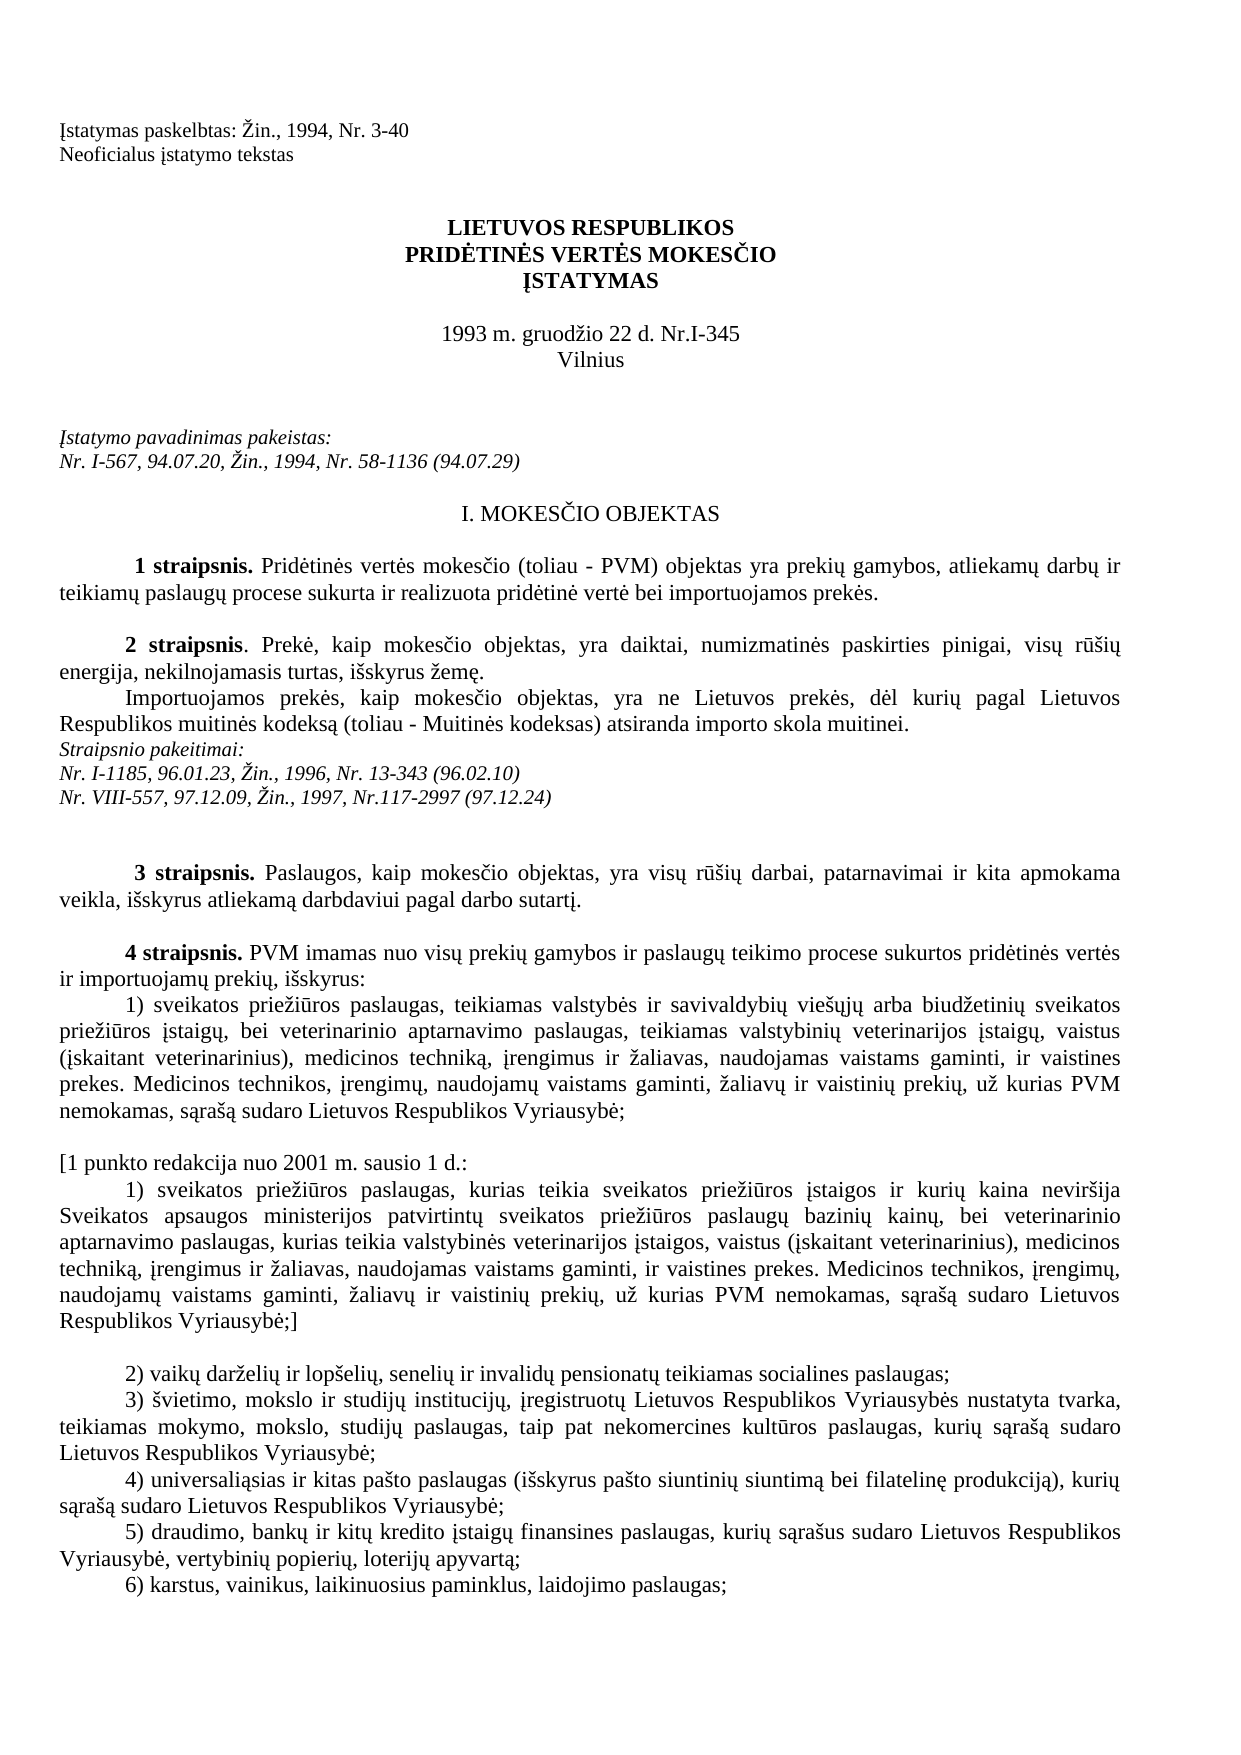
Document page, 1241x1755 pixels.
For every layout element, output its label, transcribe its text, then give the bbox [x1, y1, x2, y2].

text Importuojamos prekės, kaip mokesčio objektas, yra ne Lietuvos prekės, dėl kurių pagal Lietuvos Respublikos muitinės kodeksą (toliau - Muitinės kodeksas) atsiranda importo skola muitinei. [59, 684, 1122, 737]
text Neoficialus įstatymo tekstas [59, 142, 1122, 166]
text [1 punkto redakcija nuo 2001 m. sausio 1 d.: [59, 1149, 1122, 1176]
text 3) švietimo, mokslo ir studijų institucijų, įregistruotų Lietuvos Respublikos Vyriausybės nustatyta tvarka, teikiamas mokymo, mokslo, studijų paslaugas, taip pat nekomercines kultūros paslaugas, kurių sąrašą sudaro Lietuvos Respublikos Vyriausybė; [59, 1387, 1122, 1466]
text 2) vaikų darželių ir lopšelių, senelių ir invalidų pensionatų teikiamas socialines paslaugas; [59, 1360, 1122, 1387]
text I. MOKESČIO OBJEKTAS [59, 500, 1122, 526]
text Įstatymo pavadinimas pakeistas: [59, 425, 1122, 449]
text 4 straipsnis. PVM imamas nuo visų prekių gamybos ir paslaugų teikimo procese sukurtos pridėtinės vertės ir importuojamų prekių, išskyrus: [59, 938, 1122, 991]
text Nr. I-567, 94.07.20, Žin., 1994, Nr. 58-1136 (94.07.29) [59, 449, 1122, 473]
text 1) sveikatos priežiūros paslaugas, kurias teikia sveikatos priežiūros įstaigos ir kurių kaina neviršija Sveikatos apsaugos ministerijos patvirtintų sveikatos priežiūros paslaugų bazinių kainų, bei veterinarinio aptarnavimo paslaugas, kurias teikia valstybinės veterinarijos įstaigos, vaistus (įskaitant veterinarinius), medicinos techniką, įrengimus ir žaliavas, naudojamas vaistams gaminti, ir vaistines prekes. Medicinos technikos, įrengimų, naudojamų vaistams gaminti, žaliavų ir vaistinių prekių, už kurias PVM nemokamas, sąrašą sudaro Lietuvos Respublikos Vyriausybė;] [59, 1176, 1122, 1334]
text Įstatymas paskelbtas: Žin., 1994, Nr. 3-40 [59, 118, 1122, 142]
text Nr. VIII-557, 97.12.09, Žin., 1997, Nr.117-2997 (97.12.24) [59, 785, 1122, 809]
text 6) karstus, vainikus, laikinuosius paminklus, laidojimo paslaugas; [59, 1571, 1122, 1597]
text Nr. I-1185, 96.01.23, Žin., 1996, Nr. 13-343 (96.02.10) [59, 761, 1122, 785]
text 1) sveikatos priežiūros paslaugas, teikiamas valstybės ir savivaldybių viešųjų arba biudžetinių sveikatos priežiūros įstaigų, bei veterinarinio aptarnavimo paslaugas, teikiamas valstybinių veterinarijos įstaigų, vaistus (įskaitant veterinarinius), medicinos techniką, įrengimus ir žaliavas, naudojamas vaistams gaminti, ir vaistines prekes. Medicinos technikos, įrengimų, naudojamų vaistams gaminti, žaliavų ir vaistinių prekių, už kurias PVM nemokamas, sąrašą sudaro Lietuvos Respublikos Vyriausybė; [59, 991, 1122, 1123]
text 3 straipsnis. Paslaugos, kaip mokesčio objektas, yra visų rūšių darbai, patarnavimai ir kita apmokama veikla, išskyrus atliekamą darbdaviui pagal darbo sutartį. [59, 859, 1122, 912]
text 5) draudimo, bankų ir kitų kredito įstaigų finansines paslaugas, kurių sąrašus sudaro Lietuvos Respublikos Vyriausybė, vertybinių popierių, loterijų apyvartą; [59, 1518, 1122, 1571]
text 2 straipsnis. Prekė, kaip mokesčio objektas, yra daiktai, numizmatinės paskirties pinigai, visų rūšių energija, nekilnojamasis turtas, išskyrus žemę. [59, 631, 1122, 684]
text Vilnius [59, 346, 1122, 372]
text 1993 m. gruodžio 22 d. Nr.I-345 [59, 320, 1122, 346]
text LIETUVOS RESPUBLIKOS [59, 214, 1122, 241]
text Straipsnio pakeitimai: [59, 737, 1122, 761]
text 1 straipsnis. Pridėtinės vertės mokesčio (toliau - PVM) objektas yra prekių gamybos, atliekamų darbų ir teikiamų paslaugų procese sukurta ir realizuota pridėtinė vertė bei importuojamos prekės. [59, 552, 1122, 605]
text ĮSTATYMAS [59, 267, 1122, 293]
text PRIDĖTINĖS VERTĖS MOKESČIO [59, 241, 1122, 267]
text 4) universaliąsias ir kitas pašto paslaugas (išskyrus pašto siuntinių siuntimą bei filatelinę produkciją), kurių sąrašą sudaro Lietuvos Respublikos Vyriausybė; [59, 1466, 1122, 1518]
